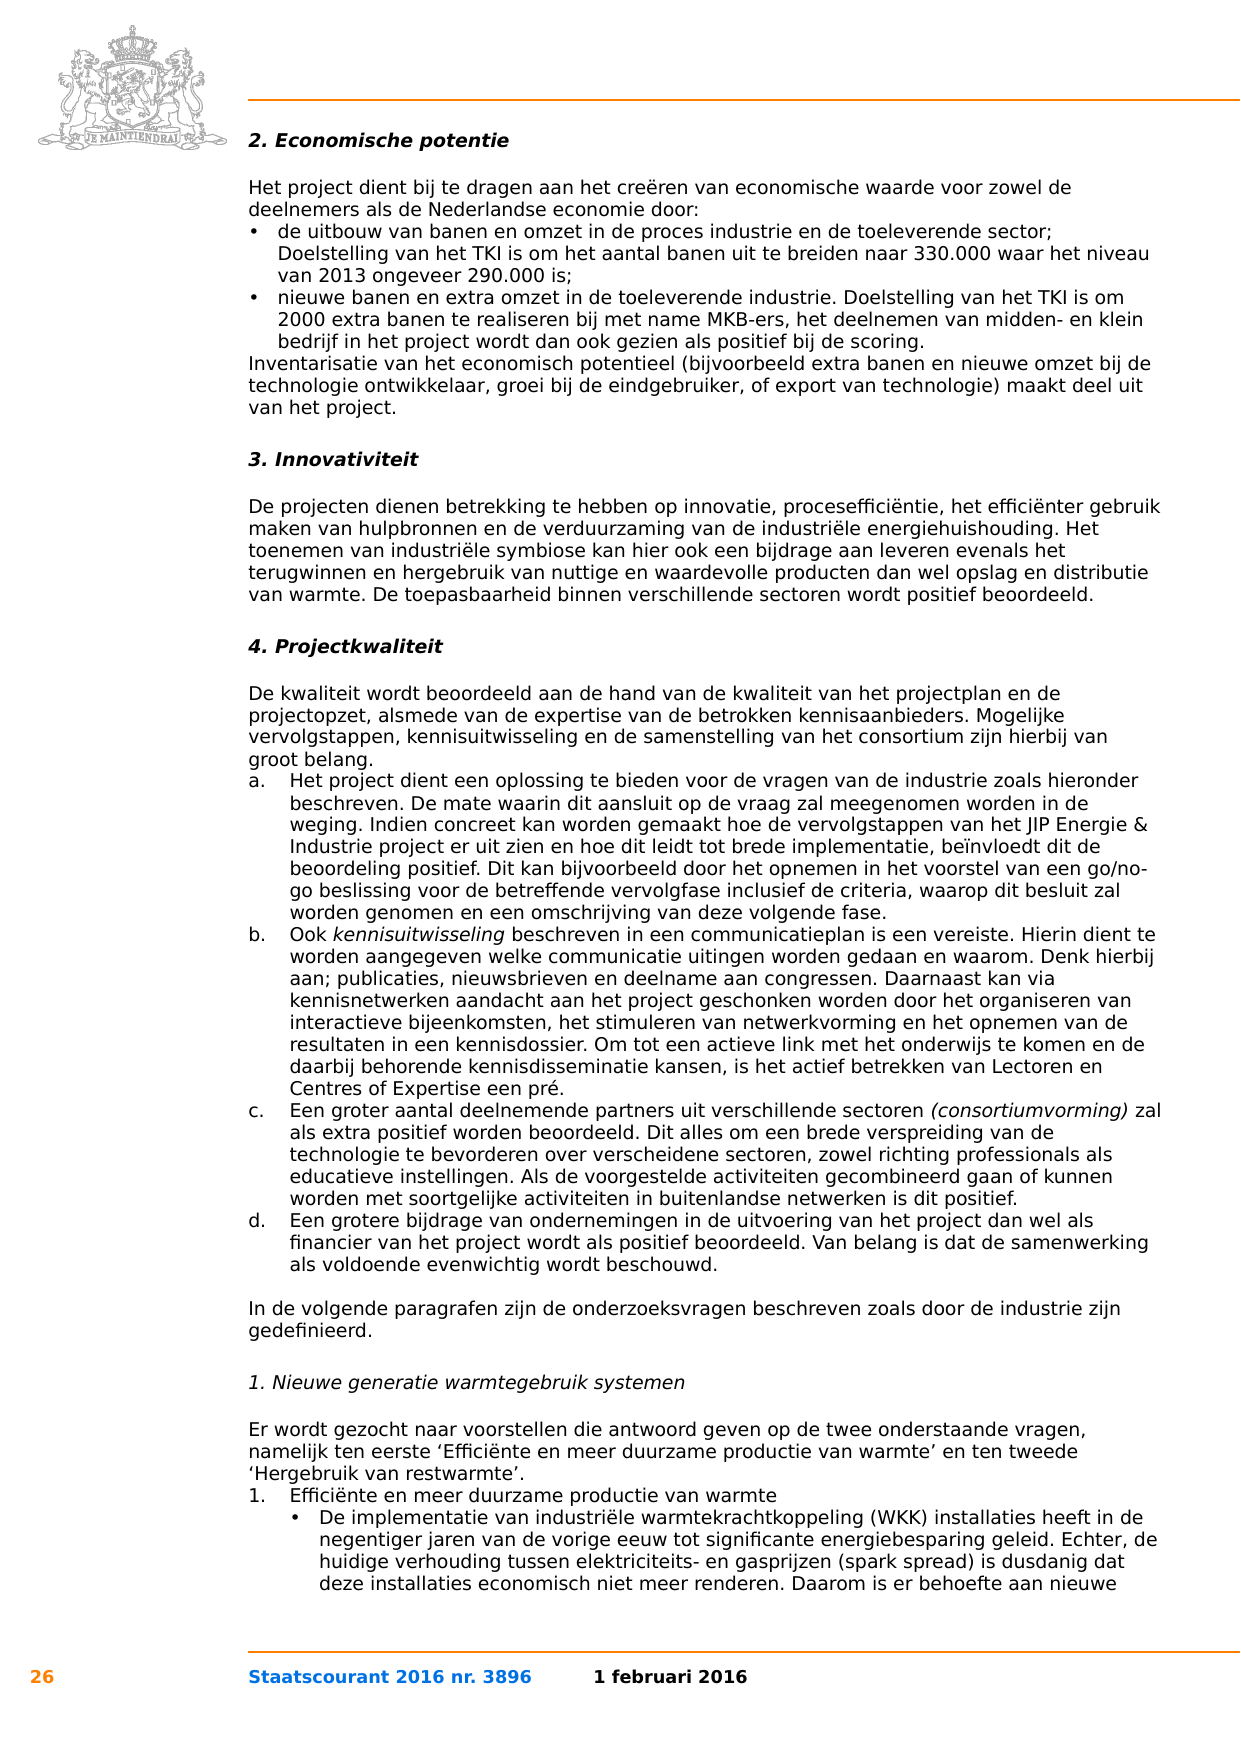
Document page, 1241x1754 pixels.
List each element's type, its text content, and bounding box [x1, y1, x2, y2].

subtitle 1. Nieuwe generatie warmtegebruik systemen [248, 1372, 1163, 1394]
text Inventarisatie van het economisch potentieel (bijvoorbeeld extra banen en nieuwe omzet bij de technologie ontwikkelaar, groei bij de eindgebruiker, of export van technologie) maakt deel uit van het project. [248, 353, 1163, 419]
text • De implementatie van industriële warmtekrachtkoppeling (WKK) installaties heeft in de negentiger jaren van de vorige eeuw tot significante energiebesparing geleid. Echter, de huidige verhouding tussen elektriciteits- en gasprijzen (spark spread) is dusdanig dat deze installaties economisch niet meer renderen. Daarom is er behoefte aan nieuwe [289, 1507, 1163, 1594]
subtitle 4. Projectkwaliteit [248, 636, 1163, 657]
text Er wordt gezocht naar voorstellen die antwoord geven op de twee onderstaande vragen, namelijk ten eerste ‘Efficiënte en meer duurzame productie van warmte’ en ten tweede ‘Hergebruik van restwarmte’. [248, 1419, 1163, 1485]
text • de uitbouw van banen en omzet in de proces industrie en de toeleverende sector; Doelstelling van het TKI is om het aantal banen uit te breiden naar 330.000 waar het niveau van 2013 ongeveer 290.000 is; [248, 221, 1163, 287]
text d. Een grotere bijdrage van ondernemingen in de uitvoering van het project dan wel als financier van het project wordt als positief beoordeeld. Van belang is dat de samenwerking als voldoende evenwichtig wordt beschouwd. [248, 1210, 1163, 1276]
picture [38, 25, 227, 150]
text 1. Efficiënte en meer duurzame productie van warmte [248, 1485, 1163, 1507]
text In de volgende paragrafen zijn de onderzoeksvragen beschreven zoals door de industrie zijn gedefinieerd. [248, 1298, 1163, 1342]
text Het project dient bij te dragen aan het creëren van economische waarde voor zowel de deelnemers als de Nederlandse economie door: [248, 177, 1163, 221]
text De kwaliteit wordt beoordeeld aan de hand van de kwaliteit van het projectplan en de projectopzet, alsmede van de expertise van de betrokken kennisaanbieders. Mogelijke vervolgstappen, kennisuitwisseling en de samenstelling van het consortium zijn hierbij van groot belang. [248, 682, 1163, 770]
text b. Ook kennisuitwisseling beschreven in een communicatieplan is een vereiste. Hierin dient te worden aangegeven welke communicatie uitingen worden gedaan en waarom. Denk hierbij aan; publicaties, nieuwsbrieven en deelname aan congressen. Daarnaast kan via kennisnetwerken aandacht aan het project geschonken worden door het organiseren van interactieve bijeenkomsten, het stimuleren van netwerkvorming en het opnemen van de resultaten in een kennisdossier. Om tot een actieve link met het onderwijs te komen en de daarbij behorende kennisdisseminatie kansen, is het actief betrekken van Lectoren en Centres of Expertise een pré. [248, 924, 1163, 1100]
text c. Een groter aantal deelnemende partners uit verschillende sectoren (consortiumvorming) zal als extra positief worden beoordeeld. Dit alles om een brede verspreiding van de technologie te bevorderen over verscheidene sectoren, zowel richting professionals als educatieve instellingen. Als de voorgestelde activiteiten gecombineerd gaan of kunnen worden met soortgelijke activiteiten in buitenlandse netwerken is dit positief. [248, 1100, 1163, 1210]
text De projecten dienen betrekking te hebben op innovatie, procesefficiëntie, het efficiënter gebruik maken van hulpbronnen en de verduurzaming van de industriële energiehuishouding. Het toenemen van industriële symbiose kan hier ook een bijdrage aan leveren evenals het terugwinnen en hergebruik van nuttige en waardevolle producten dan wel opslag en distributie van warmte. De toepasbaarheid binnen verschillende sectoren wordt positief beoordeeld. [248, 496, 1163, 606]
text a. Het project dient een oplossing te bieden voor de vragen van de industrie zoals hieronder beschreven. De mate waarin dit aansluit op de vraag zal meegenomen worden in de weging. Indien concreet kan worden gemaakt hoe de vervolgstappen van het JIP Energie & Industrie project er uit zien en hoe dit leidt tot brede implementatie, beïnvloedt dit de beoordeling positief. Dit kan bijvoorbeeld door het opnemen in het voorstel van een go/no-go beslissing voor de betreffende vervolgfase inclusief de criteria, waarop dit besluit zal worden genomen en een omschrijving van deze volgende fase. [248, 770, 1163, 924]
subtitle 2. Economische potentie [248, 130, 1163, 152]
text • nieuwe banen en extra omzet in de toeleverende industrie. Doelstelling van het TKI is om 2000 extra banen te realiseren bij met name MKB-ers, het deelnemen van midden- en klein bedrijf in het project wordt dan ook gezien als positief bij de scoring. [248, 287, 1163, 353]
subtitle 3. Innovativiteit [248, 449, 1163, 471]
